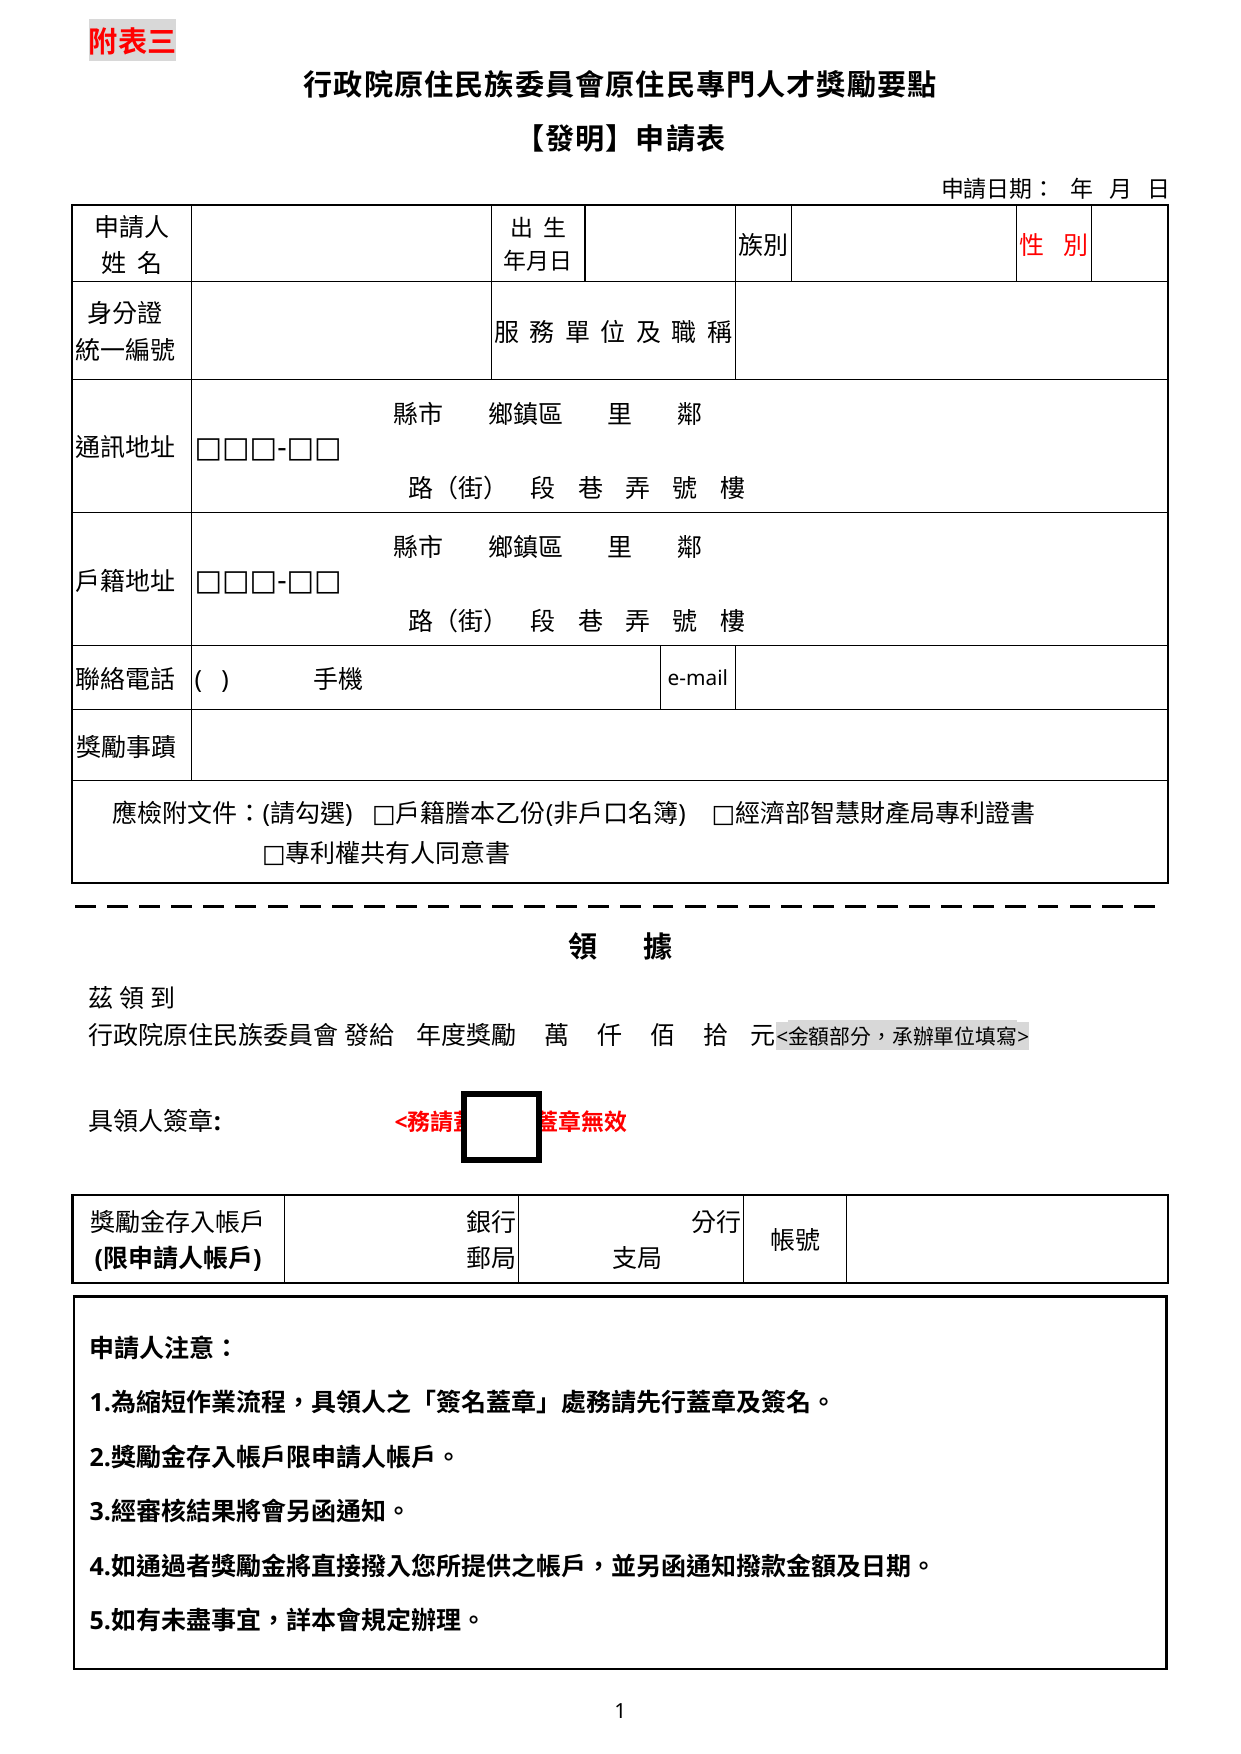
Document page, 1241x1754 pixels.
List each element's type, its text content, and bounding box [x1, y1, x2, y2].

table_cell 身分證 統一編號 [73, 282, 191, 379]
table_header 申請人 姓 名 [73, 206, 191, 281]
text 領 據 [89, 924, 1152, 966]
text 茲 領 到 [89, 979, 1152, 1015]
table_header [192, 206, 491, 281]
text 具領人簽章: <務請蓋章>未蓋章無效 [542, 1101, 1240, 1138]
table_header [792, 206, 1016, 281]
table_header [847, 1196, 1167, 1282]
table_header 性別 [1017, 206, 1091, 281]
table_header [586, 206, 735, 281]
text 具領人簽章: <務請蓋章>未蓋章無效 [87, 1101, 461, 1138]
text 申請日期： 年 月 日 [89, 171, 1170, 204]
table_cell 獎勵事蹟 [73, 710, 191, 780]
table_cell ( ) 手機 [192, 646, 660, 709]
table_cell 通訊地址 [73, 380, 191, 512]
table_header 族別 [736, 206, 791, 281]
table_header 帳號 [744, 1196, 846, 1282]
table_cell 戶籍地址 [73, 513, 191, 645]
table_header 分行 支局 [519, 1196, 743, 1282]
table_cell [736, 646, 1167, 709]
table_header 出 生 年月日 [492, 206, 584, 281]
table_cell 服務單位及職稱 [492, 282, 735, 379]
table_cell 應檢附文件：(請勾選) □戶籍謄本乙份(非戶口名簿) □經濟部智慧財產局專利證書 □專利權共有人同意書 [73, 781, 1167, 882]
table_header 銀行 郵局 [285, 1196, 518, 1282]
table_cell [192, 282, 491, 379]
text 【發明】申請表 [89, 116, 1152, 158]
text 行政院原住民族委員會 發給 年度獎勵 萬 仟 佰 拾 元<金額部分，承辦單位填寫> [87, 1015, 1240, 1051]
table_header [1092, 206, 1167, 281]
table_cell [736, 282, 1167, 379]
table_cell 聯絡電話 [73, 646, 191, 709]
table_cell □□□-□□ 縣市 鄉鎮區 里 鄰 路（街） 段 巷 弄 號 樓 [192, 380, 1167, 512]
table_header 獎勵金存入帳戶(限申請人帳戶) [74, 1196, 284, 1282]
text 附表三 [89, 19, 1152, 61]
table_header 申請人注意： 1.為縮短作業流程，具領人之「簽名蓋章」處務請先行蓋章及簽名。 2.獎勵金存入帳戶限申請人帳戶。 3.經審核結果將會另函通知。 4.如通過者獎勵金將直接撥入您所提供之帳戶，並另函通知撥款金額及日期。 5.如有未盡事宜，詳本會規定辦理。 [75, 1298, 1165, 1667]
table_cell □□□-□□ 縣市 鄉鎮區 里 鄰 路（街） 段 巷 弄 號 樓 [192, 513, 1167, 645]
text 行政院原住民族委員會原住民專門人才獎勵要點 [89, 61, 1152, 103]
table_cell [192, 710, 1167, 780]
table_cell e-mail [661, 646, 735, 709]
